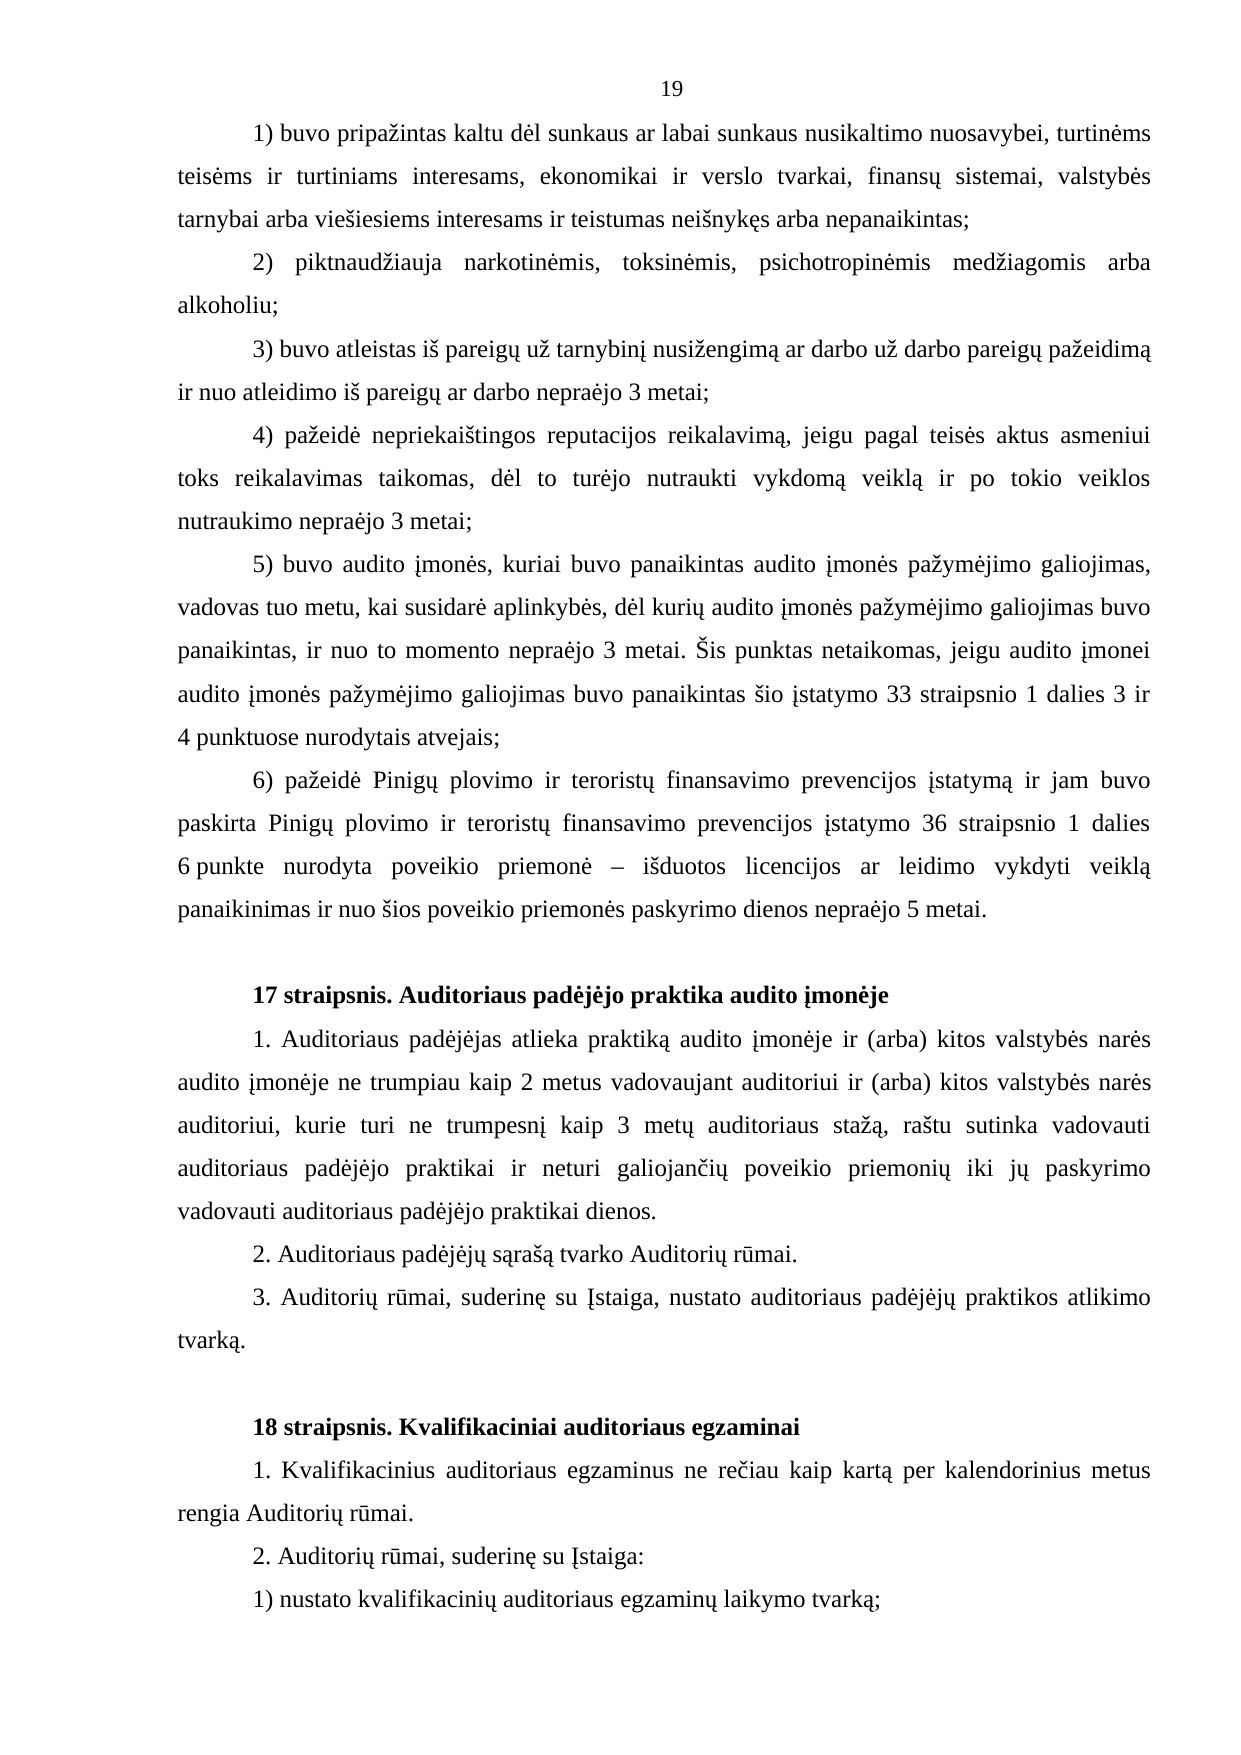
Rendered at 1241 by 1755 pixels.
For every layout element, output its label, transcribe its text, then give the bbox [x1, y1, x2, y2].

text 4) pažeidė nepriekaištingos reputacijos reikalavimą, jeigu pagal teisės aktus asmeniui toks reikalavimas taikomas, dėl to turėjo nutraukti vykdomą veiklą ir po tokio veiklos nutraukimo nepraėjo 3 metai; [177, 420, 1152, 535]
text 1) buvo pripažintas kaltu dėl sunkaus ar labai sunkaus nusikaltimo nuosavybei, turtinėms teisėms ir turtiniams interesams, ekonomikai ir verslo tvarkai, finansų sistemai, valstybės tarnybai arba viešiesiems interesams ir teistumas neišnykęs arba nepanaikintas; [177, 118, 1152, 233]
text 2. Auditoriaus padėjėjų sąrašą tvarko Auditorių rūmai. [177, 1239, 1152, 1268]
text 1. Kvalifikacinius auditoriaus egzaminus ne rečiau kaip kartą per kalendorinius metus rengia Auditorių rūmai. [177, 1455, 1152, 1527]
text 2. Auditorių rūmai, suderinę su Įstaiga: [177, 1541, 1152, 1570]
text 5) buvo audito įmonės, kuriai buvo panaikintas audito įmonės pažymėjimo galiojimas, vadovas tuo metu, kai susidarė aplinkybės, dėl kurių audito įmonės pažymėjimo galiojimas buvo panaikintas, ir nuo to momento nepraėjo 3 metai. Šis punktas netaikomas, jeigu audito įmonei audito įmonės pažymėjimo galiojimas buvo panaikintas šio įstatymo 33 straipsnio 1 dalies 3 ir 4 punktuose nurodytais atvejais; [177, 549, 1152, 751]
text 18 straipsnis. Kvalifikaciniai auditoriaus egzaminai [177, 1412, 1152, 1441]
text 1) nustato kvalifikacinių auditoriaus egzaminų laikymo tvarką; [177, 1584, 1152, 1613]
text 3. Auditorių rūmai, suderinę su Įstaiga, nustato auditoriaus padėjėjų praktikos atlikimo tvarką. [177, 1282, 1152, 1354]
text 1. Auditoriaus padėjėjas atlieka praktiką audito įmonėje ir (arba) kitos valstybės narės audito įmonėje ne trumpiau kaip 2 metus vadovaujant auditoriui ir (arba) kitos valstybės narės auditoriui, kurie turi ne trumpesnį kaip 3 metų auditoriaus stažą, raštu sutinka vadovauti auditoriaus padėjėjo praktikai ir neturi galiojančių poveikio priemonių iki jų paskyrimo vadovauti auditoriaus padėjėjo praktikai dienos. [177, 1024, 1152, 1225]
text 2) piktnaudžiauja narkotinėmis, toksinėmis, psichotropinėmis medžiagomis arba alkoholiu; [177, 247, 1152, 319]
text 17 straipsnis. Auditoriaus padėjėjo praktika audito įmonėje [177, 981, 1152, 1009]
text 3) buvo atleistas iš pareigų už tarnybinį nusižengimą ar darbo už darbo pareigų pažeidimą ir nuo atleidimo iš pareigų ar darbo nepraėjo 3 metai; [177, 334, 1152, 406]
text 6) pažeidė Pinigų plovimo ir teroristų finansavimo prevencijos įstatymą ir jam buvo paskirta Pinigų plovimo ir teroristų finansavimo prevencijos įstatymo 36 straipsnio 1 dalies 6 punkte nurodyta poveikio priemonė – išduotos licencijos ar leidimo vykdyti veiklą panaikinimas ir nuo šios poveikio priemonės paskyrimo dienos nepraėjo 5 metai. [177, 765, 1152, 923]
